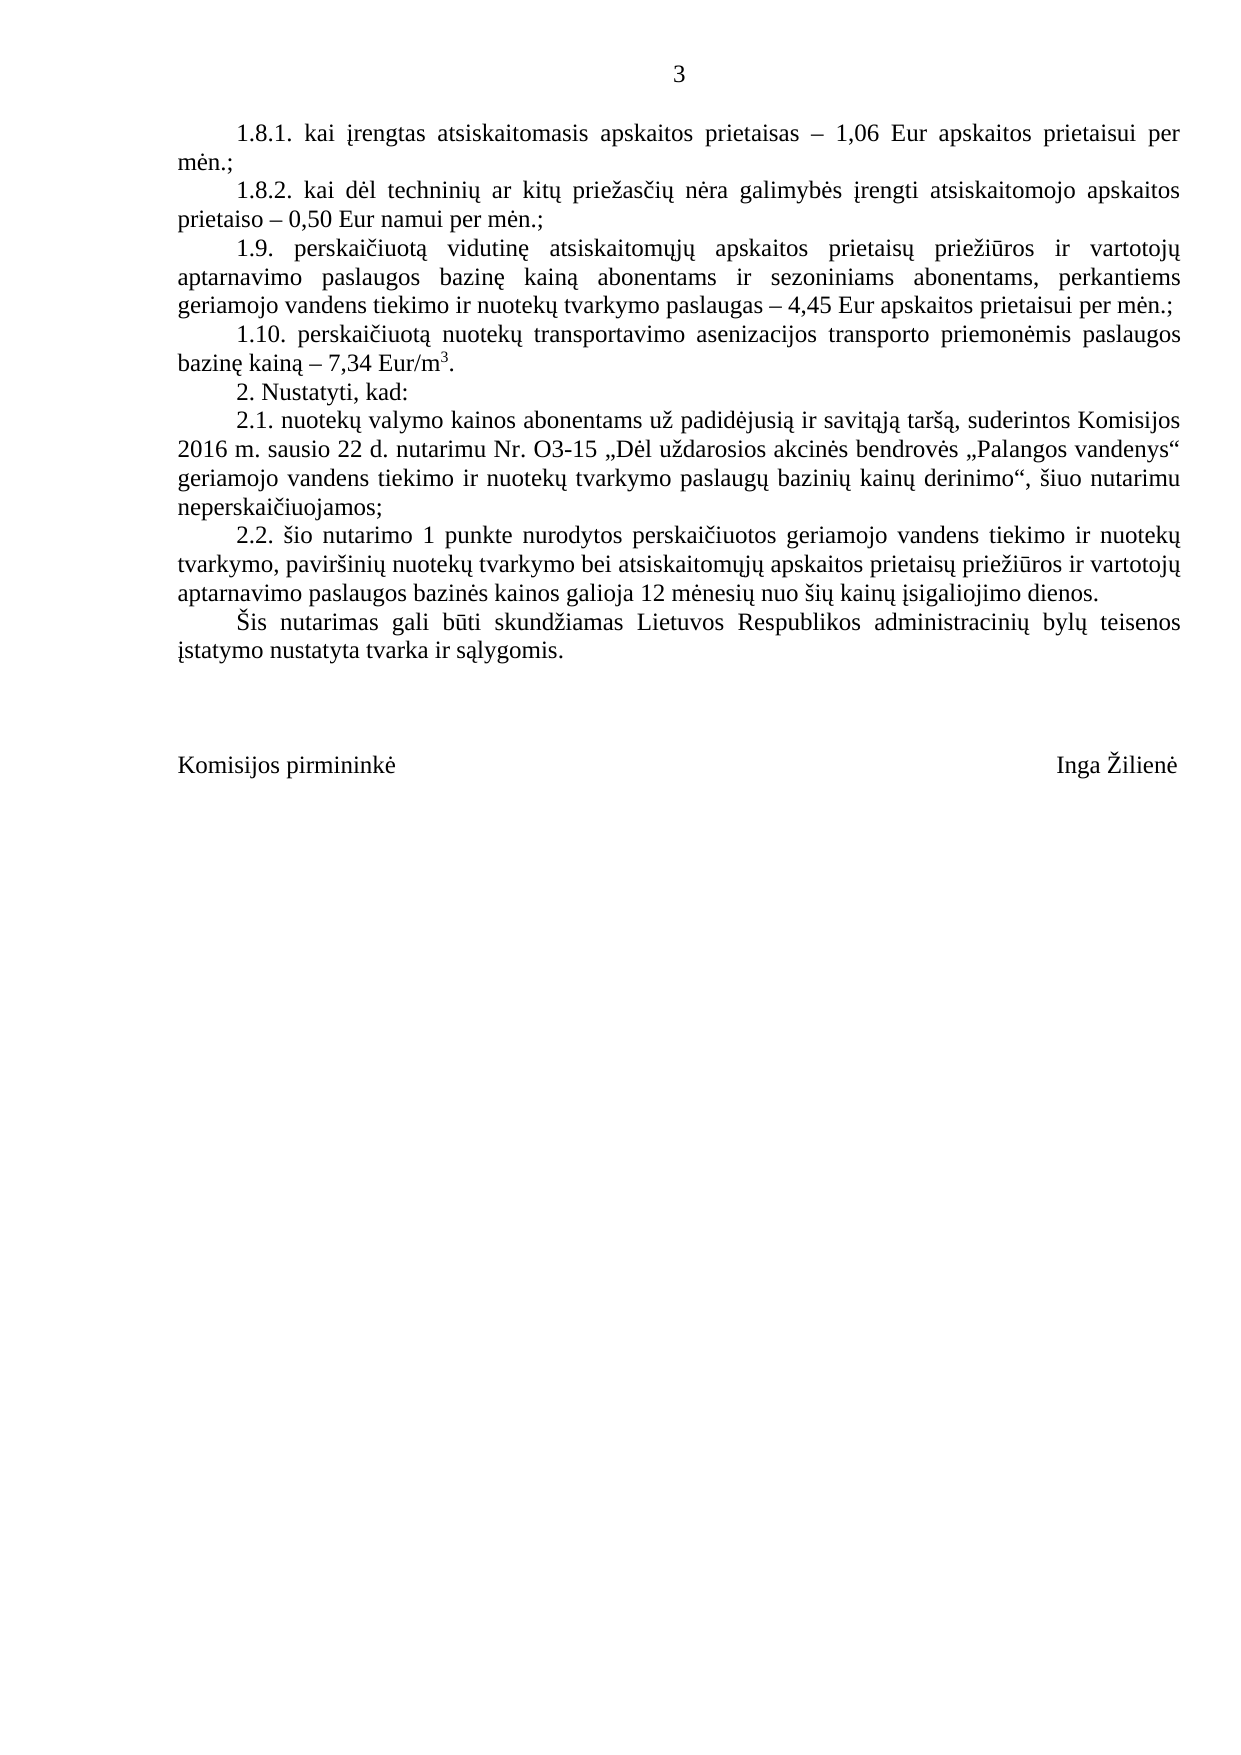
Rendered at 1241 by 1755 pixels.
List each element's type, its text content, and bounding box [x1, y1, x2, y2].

text 2.2. šio nutarimo 1 punkte nurodytos perskaičiuotos geriamojo vandens tiekimo ir nuotekų tvarkymo, paviršinių nuotekų tvarkymo bei atsiskaitomųjų apskaitos prietaisų priežiūros ir vartotojų aptarnavimo paslaugos bazinės kainos galioja 12 mėnesių nuo šių kainų įsigaliojimo dienos. [177, 521, 1181, 607]
text 2. Nustatyti, kad: [177, 377, 1181, 406]
text Šis nutarimas gali būti skundžiamas Lietuvos Respublikos administracinių bylų teisenos įstatymo nustatyta tvarka ir sąlygomis. [177, 607, 1181, 664]
text 1.10. perskaičiuotą nuotekų transportavimo asenizacijos transporto priemonėmis paslaugos bazinę kainą – 7,34 Eur/m3. [177, 319, 1181, 377]
text 1.9. perskaičiuotą vidutinę atsiskaitomųjų apskaitos prietaisų priežiūros ir vartotojų aptarnavimo paslaugos bazinę kainą abonentams ir sezoniniams abonentams, perkantiems geriamojo vandens tiekimo ir nuotekų tvarkymo paslaugas – 4,45 Eur apskaitos prietaisui per mėn.; [177, 233, 1181, 319]
text 1.8.1. kai įrengtas atsiskaitomasis apskaitos prietaisas – 1,06 Eur apskaitos prietaisui per mėn.; [177, 118, 1181, 176]
text 1.8.2. kai dėl techninių ar kitų priežasčių nėra galimybės įrengti atsiskaitomojo apskaitos prietaiso – 0,50 Eur namui per mėn.; [177, 176, 1181, 233]
text Komisijos pirmininkė Inga Žilienė [177, 751, 1181, 779]
text 2.1. nuotekų valymo kainos abonentams už padidėjusią ir savitąją taršą, suderintos Komisijos 2016 m. sausio 22 d. nutarimu Nr. O3-15 „Dėl uždarosios akcinės bendrovės „Palangos vandenys“ geriamojo vandens tiekimo ir nuotekų tvarkymo paslaugų bazinių kainų derinimo“, šiuo nutarimu neperskaičiuojamos; [177, 406, 1181, 521]
